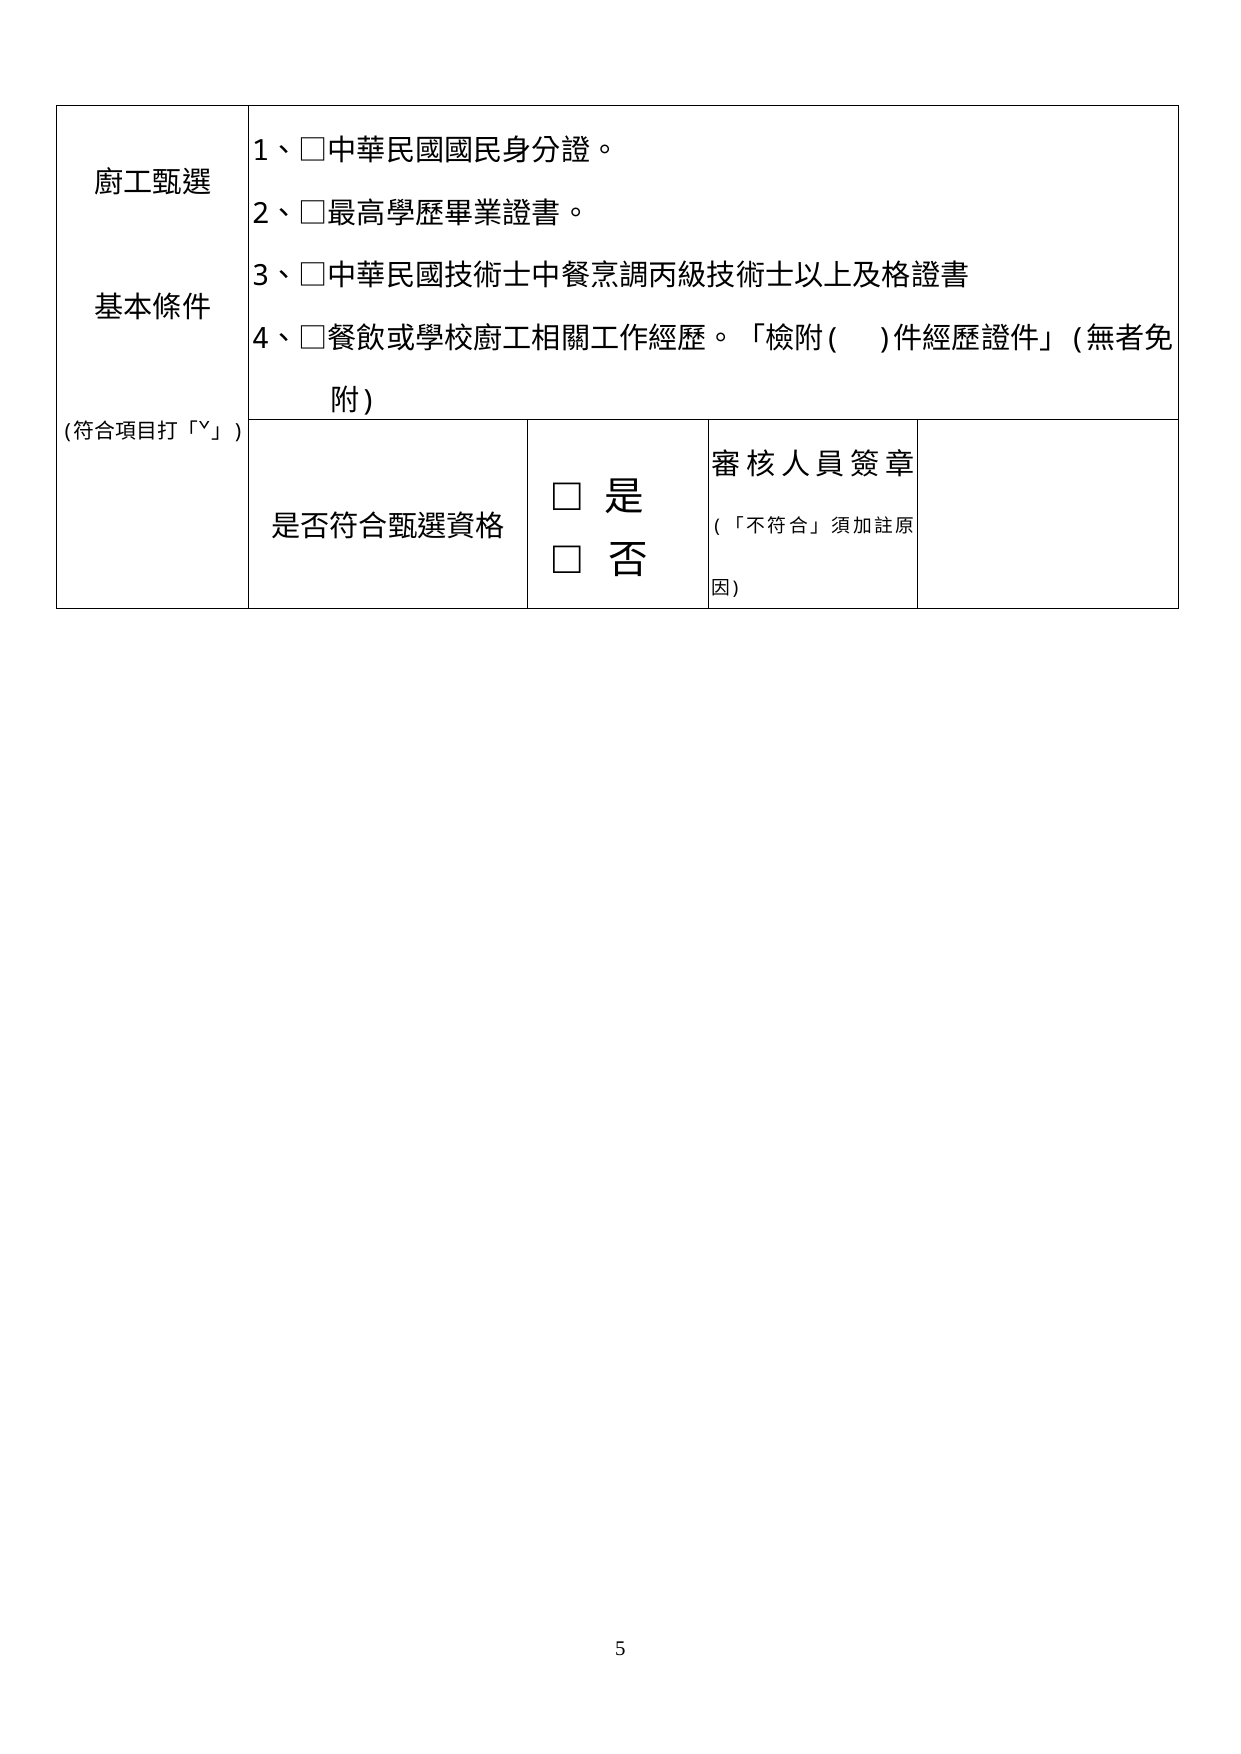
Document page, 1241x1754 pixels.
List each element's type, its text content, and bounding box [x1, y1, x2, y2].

table_cell □ 是 □ 否 [528, 420, 708, 607]
table_cell 是否符合甄選資格 [249, 420, 527, 607]
table_cell 審核人員簽章(「不符合」須加註原因) [709, 420, 917, 607]
table_cell 廚工甄選 基本條件 (符合項目打「ˇ」) [57, 106, 248, 607]
table_cell [918, 420, 1178, 607]
table_cell 1、□中華民國國民身分證。 2、□最高學歷畢業證書。 3、□中華民國技術士中餐烹調丙級技術士以上及格證書 4、□餐飲或學校廚工相關工作經歷。「檢附( )件經歷證件」(無者免附) [249, 106, 1178, 419]
